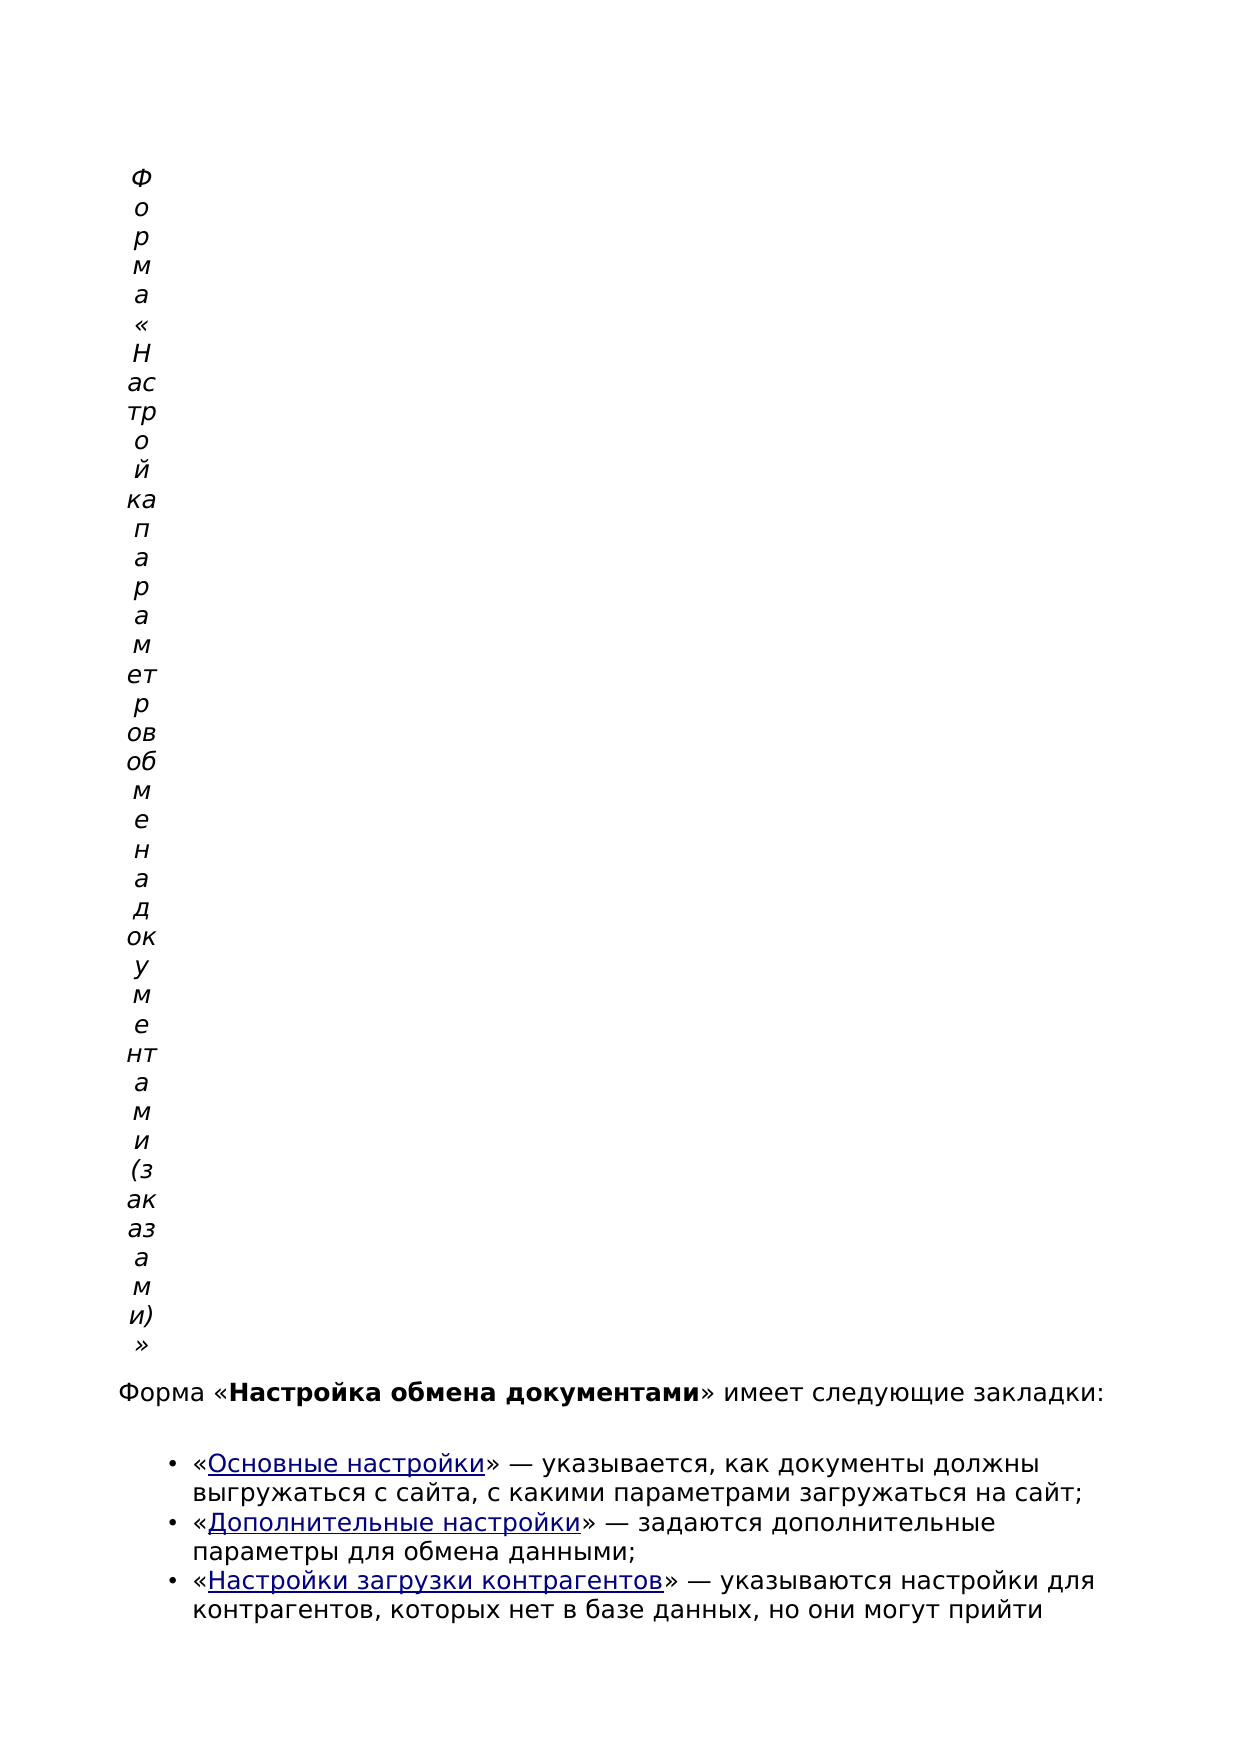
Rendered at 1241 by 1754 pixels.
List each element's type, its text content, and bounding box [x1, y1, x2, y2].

text [118, 118, 1122, 1366]
text Форма «Настройка параметров обмена документами (заказами)» [126, 131, 159, 1360]
text Форма «Настройка обмена документами» имеет следующие закладки: [118, 1378, 1122, 1407]
list «Основные настройки» — указывается, как документы должны выгружаться с сайта, с какими параметрами загружаться на сайт; [177, 1449, 1122, 1508]
list «Настройки загрузки контрагентов» — указываются настройки для контрагентов, которых нет в базе данных, но они могут прийти [177, 1566, 1122, 1624]
list «Дополнительные настройки» — задаются дополнительные параметры для обмена данными; [177, 1508, 1122, 1566]
